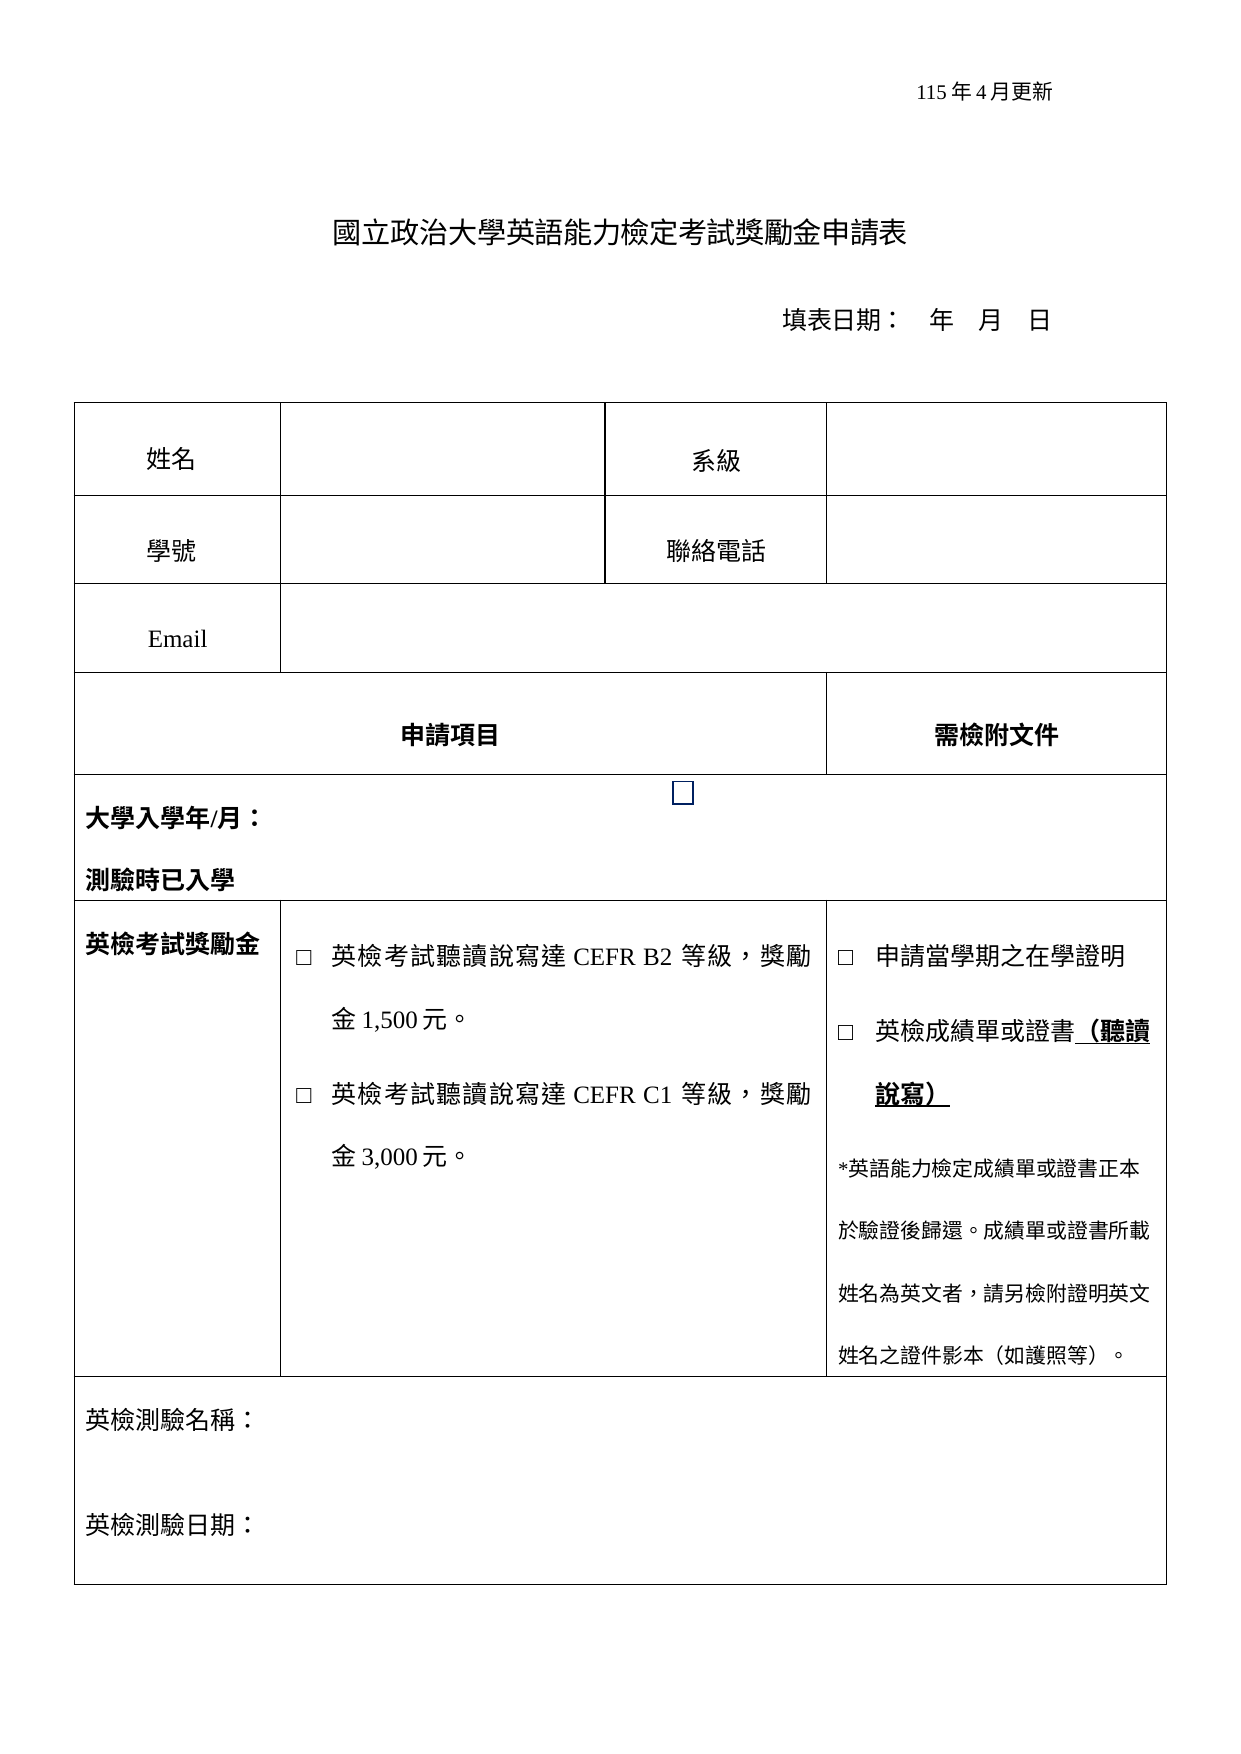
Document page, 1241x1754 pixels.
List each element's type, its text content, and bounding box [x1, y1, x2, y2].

table_cell Email [75, 584, 280, 672]
table_header 系級 [606, 403, 826, 495]
table_cell 英檢考試獎勵金 [75, 901, 280, 1376]
table_cell 英檢測驗名稱： 英檢測驗日期： [75, 1377, 1166, 1584]
table_cell 申請項目 [75, 673, 826, 773]
table_cell 英檢考試聽讀說寫達CEFR B2 等級，獎勵金1,500元。 英檢考試聽讀說寫達CEFR C1 等級，獎勵金3,000元。 [281, 901, 826, 1376]
table_header 姓名 [75, 403, 280, 495]
table_cell 需檢附文件 [827, 673, 1166, 773]
table_cell 申請當學期之在學證明 英檢成績單或證書（聽讀說寫） *英語能力檢定成績單或證書正本於驗證後歸還。成績單或證書所載姓名為英文者，請另檢附證明英文姓名之證件影本（如護照等）。 [827, 901, 1166, 1376]
table_header [827, 403, 1166, 495]
table_cell [827, 496, 1166, 583]
table_header [281, 403, 604, 495]
table_cell [281, 584, 1166, 672]
table_cell 學號 [75, 496, 280, 583]
table_cell [281, 496, 604, 583]
table_cell 大學入學年/月： 測驗時已入學 [75, 775, 1166, 899]
table_cell 聯絡電話 [606, 496, 826, 583]
text 填表日期： 年 月 日 [187, 277, 1053, 339]
text 國立政治大學英語能力檢定考試獎勵金申請表 [187, 189, 1053, 252]
